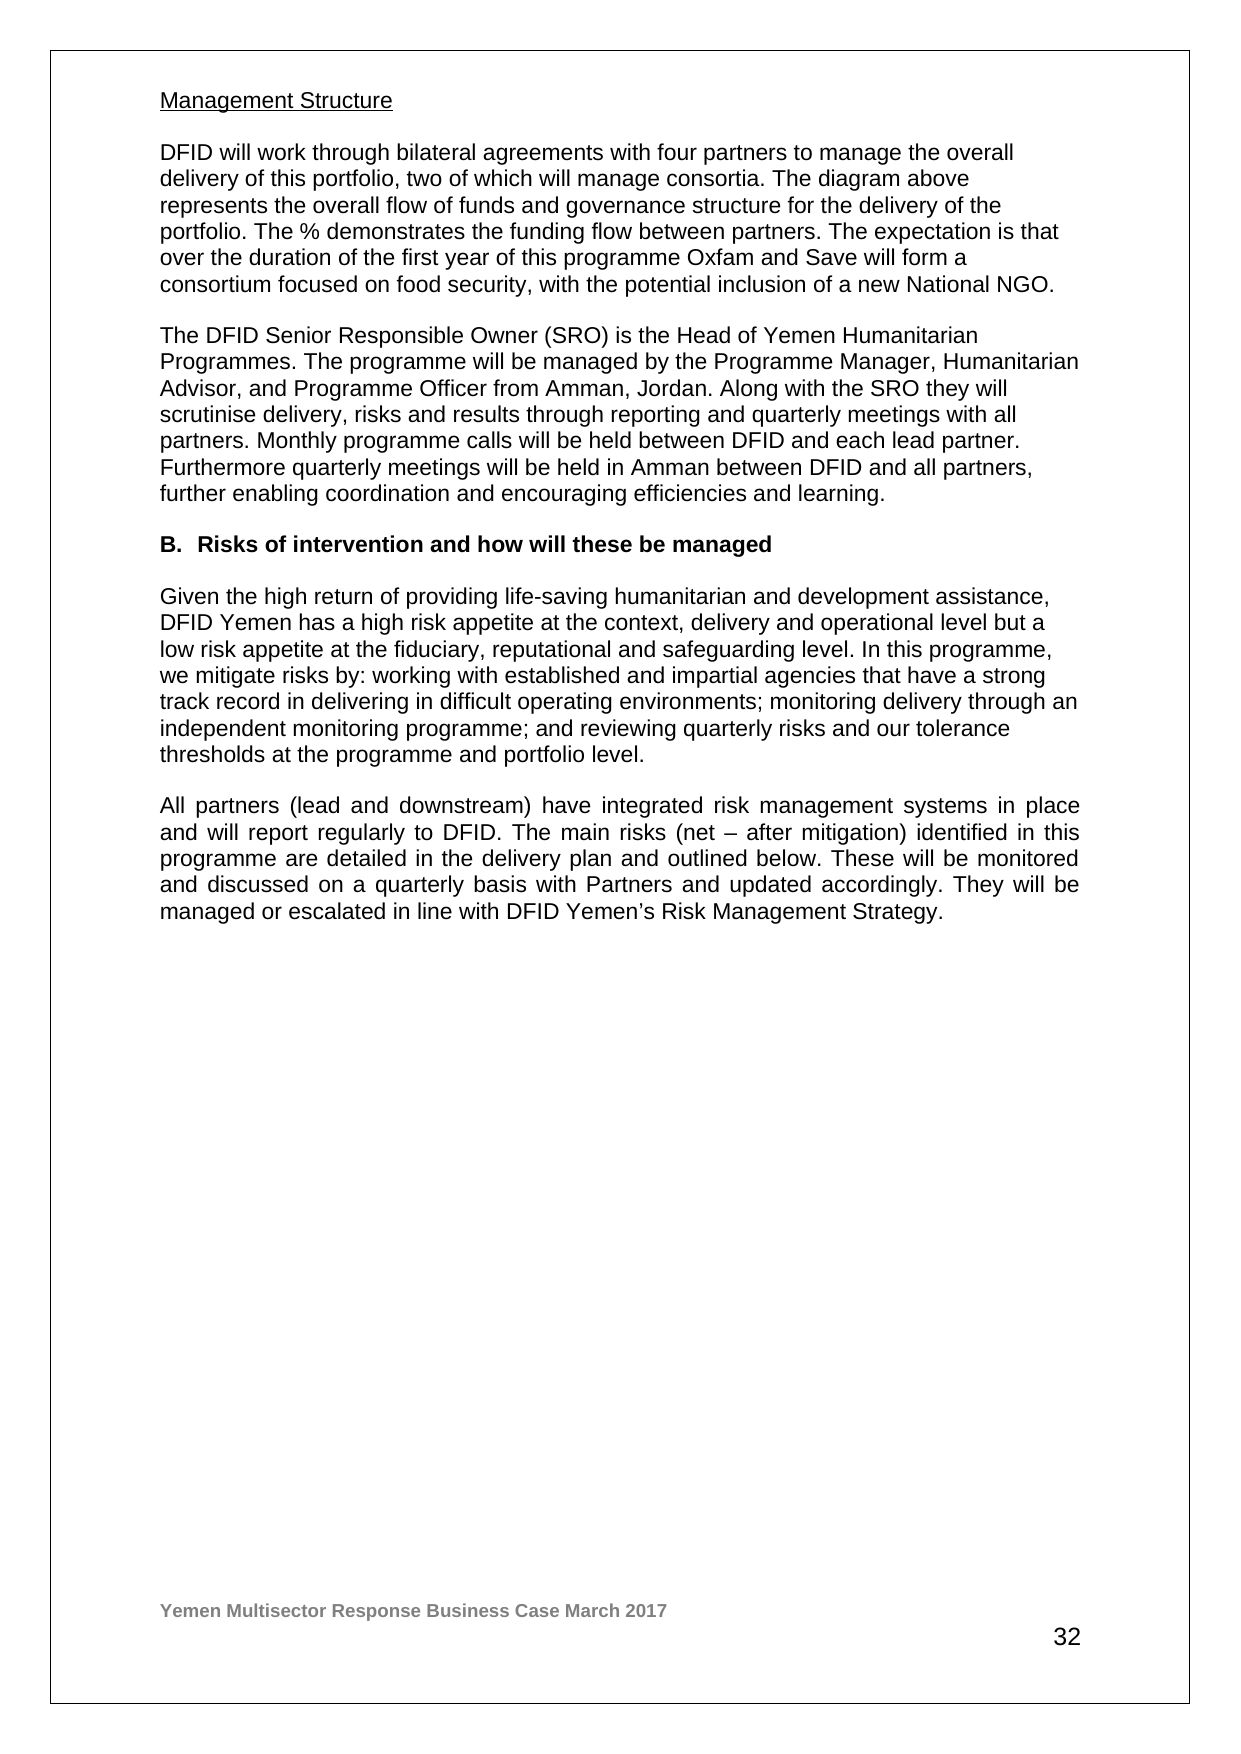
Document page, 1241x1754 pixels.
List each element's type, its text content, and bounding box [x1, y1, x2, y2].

text The DFID Senior Responsible Owner (SRO) is the Head of Yemen Humanitarian Programmes. The programme will be managed by the Programme Manager, Humanitarian Advisor, and Programme Officer from Amman, Jordan. Along with the SRO they will scrutinise delivery, risks and results through reporting and quarterly meetings with all partners. Monthly programme calls will be held between DFID and each lead partner. Furthermore quarterly meetings will be held in Amman between DFID and all partners, further enabling coordination and encouraging efficiencies and learning. [159, 322, 1081, 506]
text DFID will work through bilateral agreements with four partners to manage the overall delivery of this portfolio, two of which will manage consortia. The diagram above represents the overall flow of funds and governance structure for the delivery of the portfolio. The % demonstrates the funding flow between partners. The expectation is that over the duration of the first year of this programme Oxfam and Save will form a consortium focused on food security, with the potential inclusion of a new National NGO. [159, 139, 1081, 297]
text Given the high return of providing life-saving humanitarian and development assistance, DFID Yemen has a high risk appetite at the context, delivery and operational level but a low risk appetite at the fiduciary, reputational and safeguarding level. In this programme, we mitigate risks by: working with established and impartial agencies that have a strong track record in delivering in difficult operating environments; monitoring delivery through an independent monitoring programme; and reviewing quarterly risks and our tolerance thresholds at the programme and portfolio level. [159, 583, 1081, 767]
text Management Structure [159, 87, 1081, 114]
text All partners (lead and downstream) have integrated risk management systems in place and will report regularly to DFID. The main risks (net – after mitigation) identified in this programme are detailed in the delivery plan and outlined below. These will be monitored and discussed on a quarterly basis with Partners and updated accordingly. They will be managed or escalated in line with DFID Yemen’s Risk Management Strategy. [159, 792, 1081, 924]
list Risks of intervention and how will these be managed [159, 531, 1081, 558]
